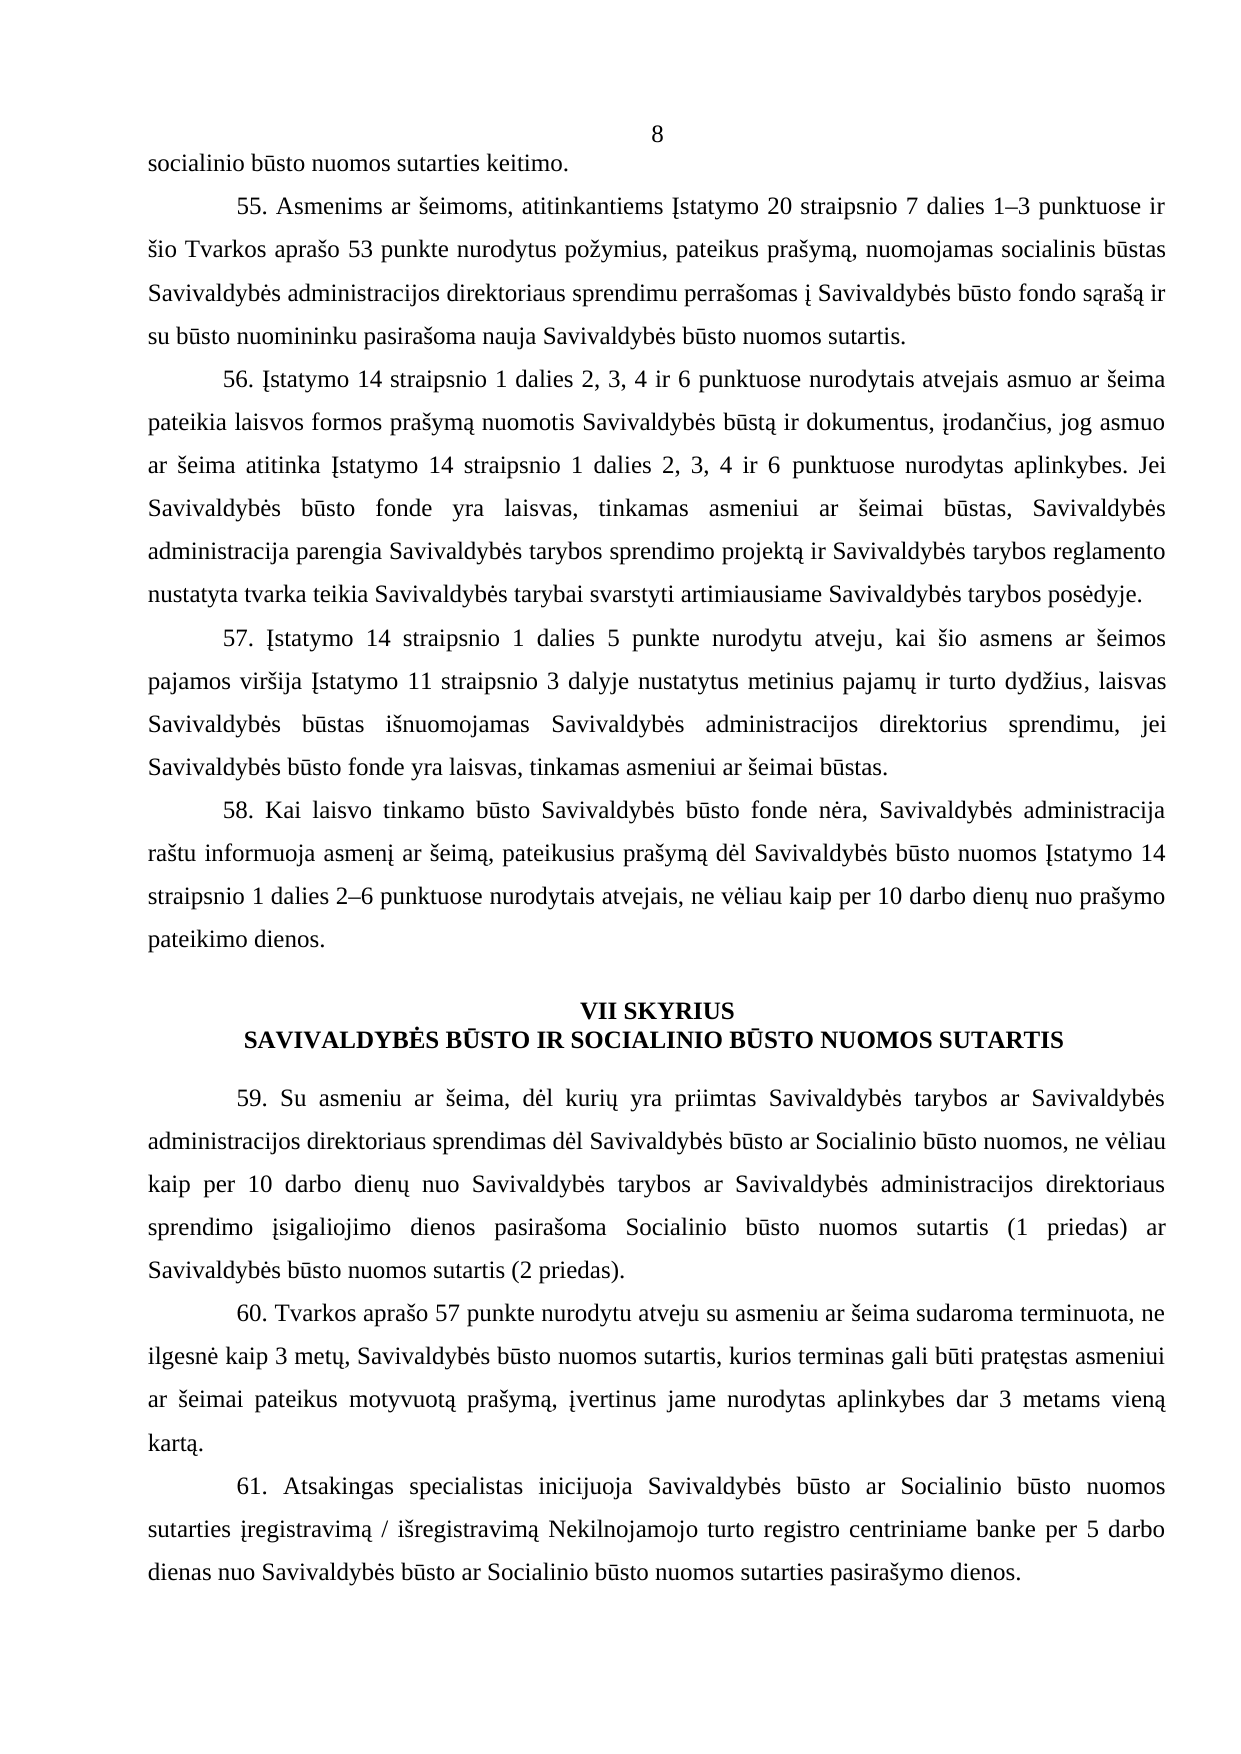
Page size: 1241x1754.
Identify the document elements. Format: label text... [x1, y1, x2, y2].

text 58. Kai laisvo tinkamo būsto Savivaldybės būsto fonde nėra, Savivaldybės administracija raštu informuoja asmenį ar šeimą, pateikusius prašymą dėl Savivaldybės būsto nuomos Įstatymo 14 straipsnio 1 dalies 2–6 punktuose nurodytais atvejais, ne vėliau kaip per 10 darbo dienų nuo prašymo pateikimo dienos. [148, 795, 1167, 953]
text 59. Su asmeniu ar šeima, dėl kurių yra priimtas Savivaldybės tarybos ar Savivaldybės administracijos direktoriaus sprendimas dėl Savivaldybės būsto ar Socialinio būsto nuomos, ne vėliau kaip per 10 darbo dienų nuo Savivaldybės tarybos ar Savivaldybės administracijos direktoriaus sprendimo įsigaliojimo dienos pasirašoma Socialinio būsto nuomos sutartis (1 priedas) ar Savivaldybės būsto nuomos sutartis (2 priedas). [148, 1083, 1167, 1284]
text 57. Įstatymo 14 straipsnio 1 dalies 5 punkte nurodytu atveju, kai šio asmens ar šeimos pajamos viršija Įstatymo 11 straipsnio 3 dalyje nustatytus metinius pajamų ir turto dydžius, laisvas Savivaldybės būstas išnuomojamas Savivaldybės administracijos direktorius sprendimu, jei Savivaldybės būsto fonde yra laisvas, tinkamas asmeniui ar šeimai būstas. [148, 623, 1167, 781]
text 61. Atsakingas specialistas inicijuoja Savivaldybės būsto ar Socialinio būsto nuomos sutarties įregistravimą / išregistravimą Nekilnojamojo turto registro centriniame banke per 5 darbo dienas nuo Savivaldybės būsto ar Socialinio būsto nuomos sutarties pasirašymo dienos. [148, 1471, 1167, 1586]
text VII SKYRIUS [148, 996, 1167, 1025]
text 56. Įstatymo 14 straipsnio 1 dalies 2, 3, 4 ir 6 punktuose nurodytais atvejais asmuo ar šeima pateikia laisvos formos prašymą nuomotis Savivaldybės būstą ir dokumentus, įrodančius, jog asmuo ar šeima atitinka Įstatymo 14 straipsnio 1 dalies 2, 3, 4 ir 6 punktuose nurodytas aplinkybes. Jei Savivaldybės būsto fonde yra laisvas, tinkamas asmeniui ar šeimai būstas, Savivaldybės administracija parengia Savivaldybės tarybos sprendimo projektą ir Savivaldybės tarybos reglamento nustatyta tvarka teikia Savivaldybės tarybai svarstyti artimiausiame Savivaldybės tarybos posėdyje. [148, 364, 1167, 608]
text socialinio būsto nuomos sutarties keitimo. [148, 148, 1167, 177]
text 60. Tvarkos aprašo 57 punkte nurodytu atveju su asmeniu ar šeima sudaroma terminuota, ne ilgesnė kaip 3 metų, Savivaldybės būsto nuomos sutartis, kurios terminas gali būti pratęstas asmeniui ar šeimai pateikus motyvuotą prašymą, įvertinus jame nurodytas aplinkybes dar 3 metams vieną kartą. [148, 1298, 1167, 1456]
text 55. Asmenims ar šeimoms, atitinkantiems Įstatymo 20 straipsnio 7 dalies 1–3 punktuose ir šio Tvarkos aprašo 53 punkte nurodytus požymius, pateikus prašymą, nuomojamas socialinis būstas Savivaldybės administracijos direktoriaus sprendimu perrašomas į Savivaldybės būsto fondo sąrašą ir su būsto nuomininku pasirašoma nauja Savivaldybės būsto nuomos sutartis. [148, 191, 1167, 349]
text SAVIVALDYBĖS BŪSTO IR SOCIALINIO BŪSTO NUOMOS SUTARTIS [148, 1025, 1167, 1054]
